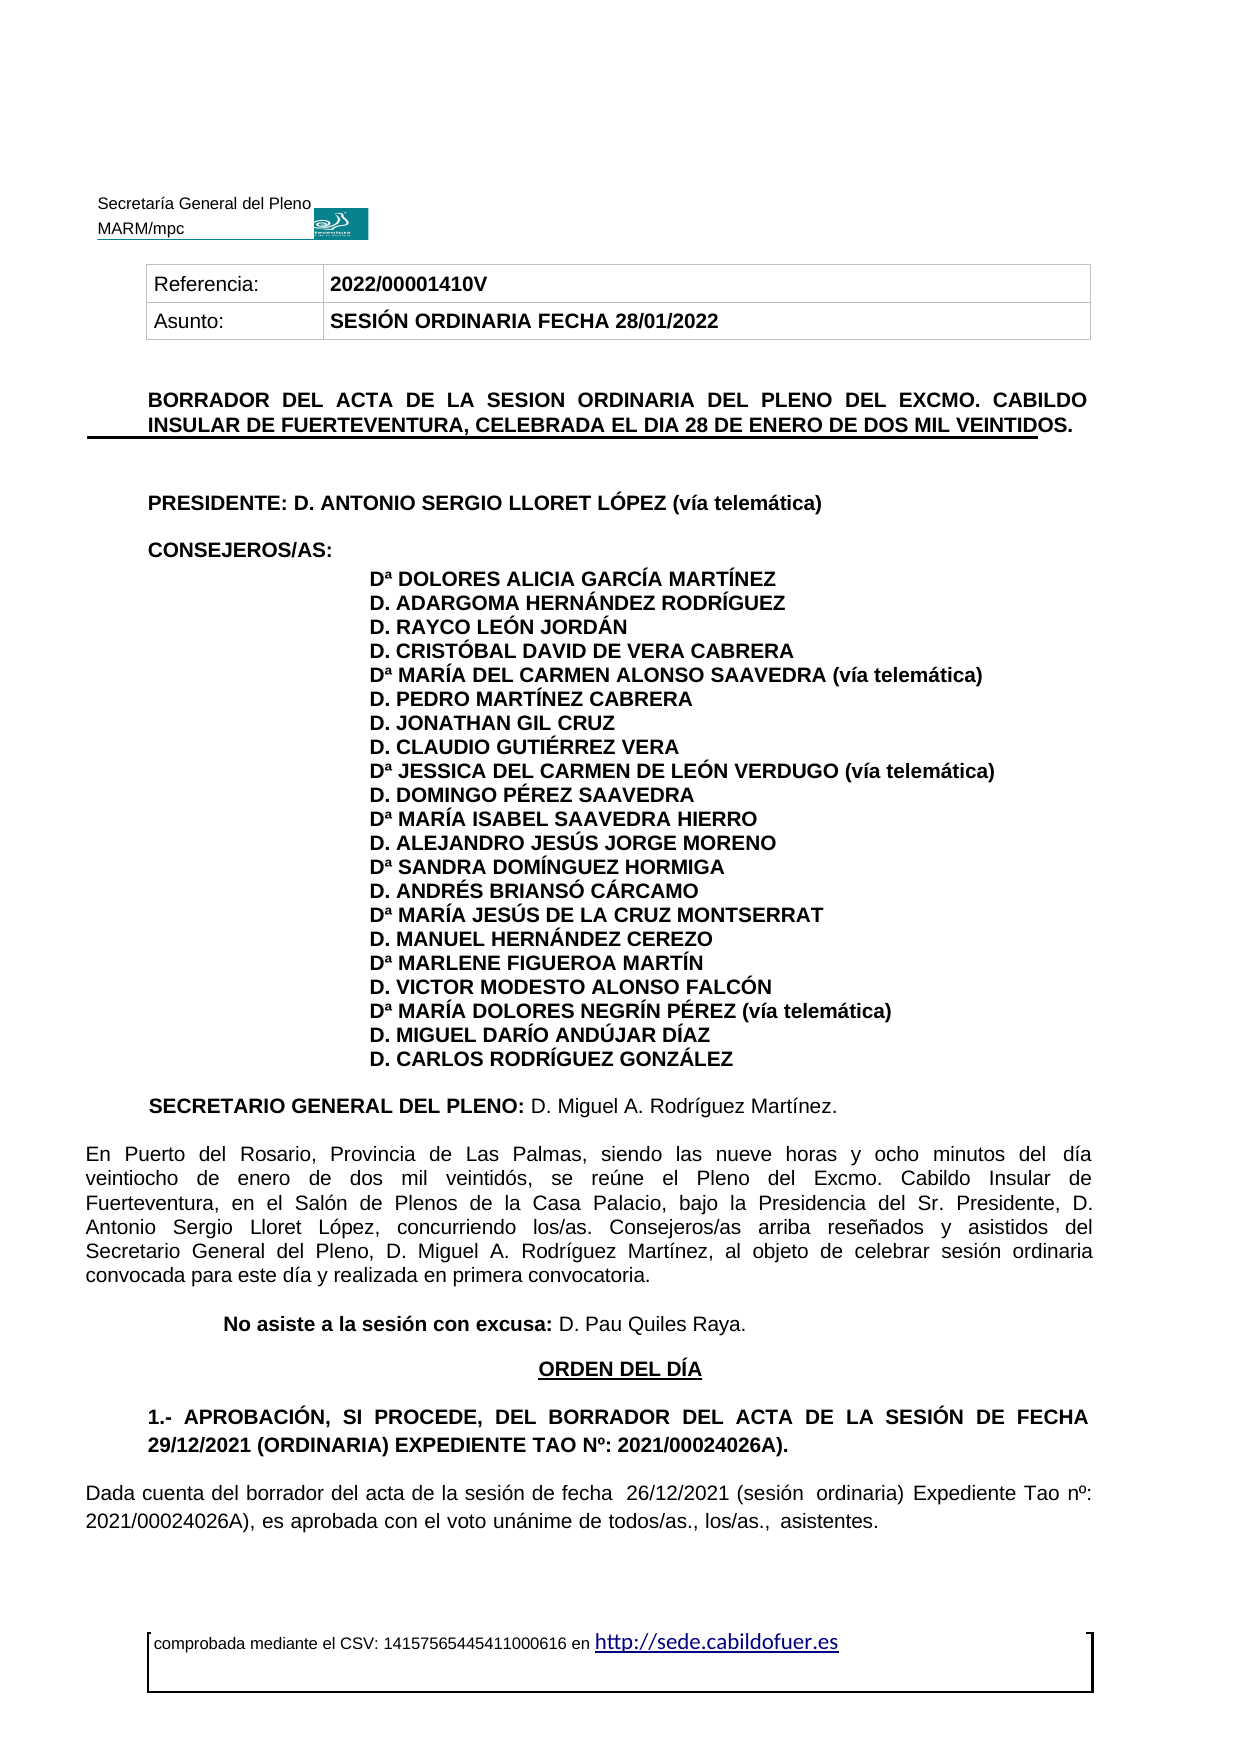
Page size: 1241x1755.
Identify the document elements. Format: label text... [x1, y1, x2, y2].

subtitle BORRADOR DEL ACTA DE LA SESION ORDINARIA DEL PLENO DEL EXCMO. CABILDO INSULAR DE FUERTEVENTURA, CELEBRADA EL DIA 28 DE ENERO DE DOS MIL VEINTIDOS. [148, 388, 1093, 436]
text D. ALEJANDRO JESÚS JORGE MORENO Dª SANDRA DOMÍNGUEZ HORMIGA [369, 830, 778, 878]
text Dª MARÍA DOLORES NEGRÍN PÉREZ (vía telemática) [369, 998, 1109, 1022]
text D. VICTOR MODESTO ALONSO FALCÓN [369, 974, 1109, 998]
text D. PEDRO MARTÍNEZ CABRERA [369, 687, 1109, 711]
text D. MANUEL HERNÁNDEZ CEREZO Dª MARLENE FIGUEROA MARTÍN [369, 926, 715, 974]
text D. ADARGOMA HERNÁNDEZ RODRÍGUEZ [369, 591, 1109, 615]
text D. RAYCO LEÓN JORDÁN [369, 615, 1109, 639]
table_cell SESIÓN ORDINARIA FECHA 28/01/2022 [324, 303, 1090, 339]
text D. ANDRÉS BRIANSÓ CÁRCAMO [369, 878, 1109, 902]
table_header 2022/00001410V [324, 265, 1090, 302]
text D. JONATHAN GIL CRUZ [369, 711, 1109, 734]
text 1.- APROBACIÓN, SI PROCEDE, DEL BORRADOR DEL ACTA DE LA SESIÓN DE FECHA [148, 1405, 1109, 1429]
text SECRETARIO GENERAL DEL PLENO: D. Miguel A. Rodríguez Martínez. [148, 1094, 838, 1118]
text Dada cuenta del borrador del acta de la sesión de fecha 26/12/2021 (sesión ordinaria) Expediente Tao nº: 2021/00024026A), es aprobada con el voto unánime de todos/as., los/as., asistentes. [85, 1481, 1093, 1533]
text No asiste a la sesión con excusa: D. Pau Quiles Raya. [131, 1312, 838, 1336]
text Dª MARÍA JESÚS DE LA CRUZ MONTSERRAT [369, 902, 1109, 926]
text Dª DOLORES ALICIA GARCÍA MARTÍNEZ [369, 567, 1109, 591]
table_cell Asunto: [147, 303, 323, 339]
text D. CRISTÓBAL DAVID DE VERA CABRERA [369, 639, 1109, 663]
text Dª JESSICA DEL CARMEN DE LEÓN VERDUGO (vía telemática) [369, 758, 1109, 782]
text D. CLAUDIO GUTIÉRREZ VERA [369, 734, 1109, 758]
text PRESIDENTE: D. ANTONIO SERGIO LLORET LÓPEZ (vía telemática) [148, 490, 1109, 514]
text CONSEJEROS/AS: [148, 538, 334, 562]
text D. DOMINGO PÉREZ SAAVEDRA [369, 782, 1109, 806]
text En Puerto del Rosario, Provincia de Las Palmas, siendo las nueve horas y ocho minutos del día veintiocho de enero de dos mil veintidós, se reúne el Pleno del Excmo. Cabildo Insular de Fuerteventura, en el Salón de Plenos de la Casa Palacio, bajo la Presidencia del Sr. Presidente, D. Antonio Sergio Lloret López, concurriendo los/as. Consejeros/as arriba reseñados y asistidos del Secretario General del Pleno, D. Miguel A. Rodríguez Martínez, al objeto de celebrar sesión ordinaria convocada para este día y realizada en primera convocatoria. [85, 1142, 1093, 1287]
subtitle ORDEN DEL DÍA [131, 1357, 1109, 1381]
list CARLOS RODRÍGUEZ GONZÁLEZ [369, 1046, 1109, 1070]
text Dª MARÍA DEL CARMEN ALONSO SAAVEDRA (vía telemática) [369, 663, 1109, 687]
text 29/12/2021 (ORDINARIA) EXPEDIENTE TAO Nº: 2021/00024026A). [148, 1432, 1109, 1456]
text Dª MARÍA ISABEL SAAVEDRA HIERRO [369, 806, 1109, 830]
text D. MIGUEL DARÍO ANDÚJAR DÍAZ [369, 1022, 1109, 1046]
picture [97, 208, 369, 240]
table_header Referencia: [147, 265, 323, 302]
